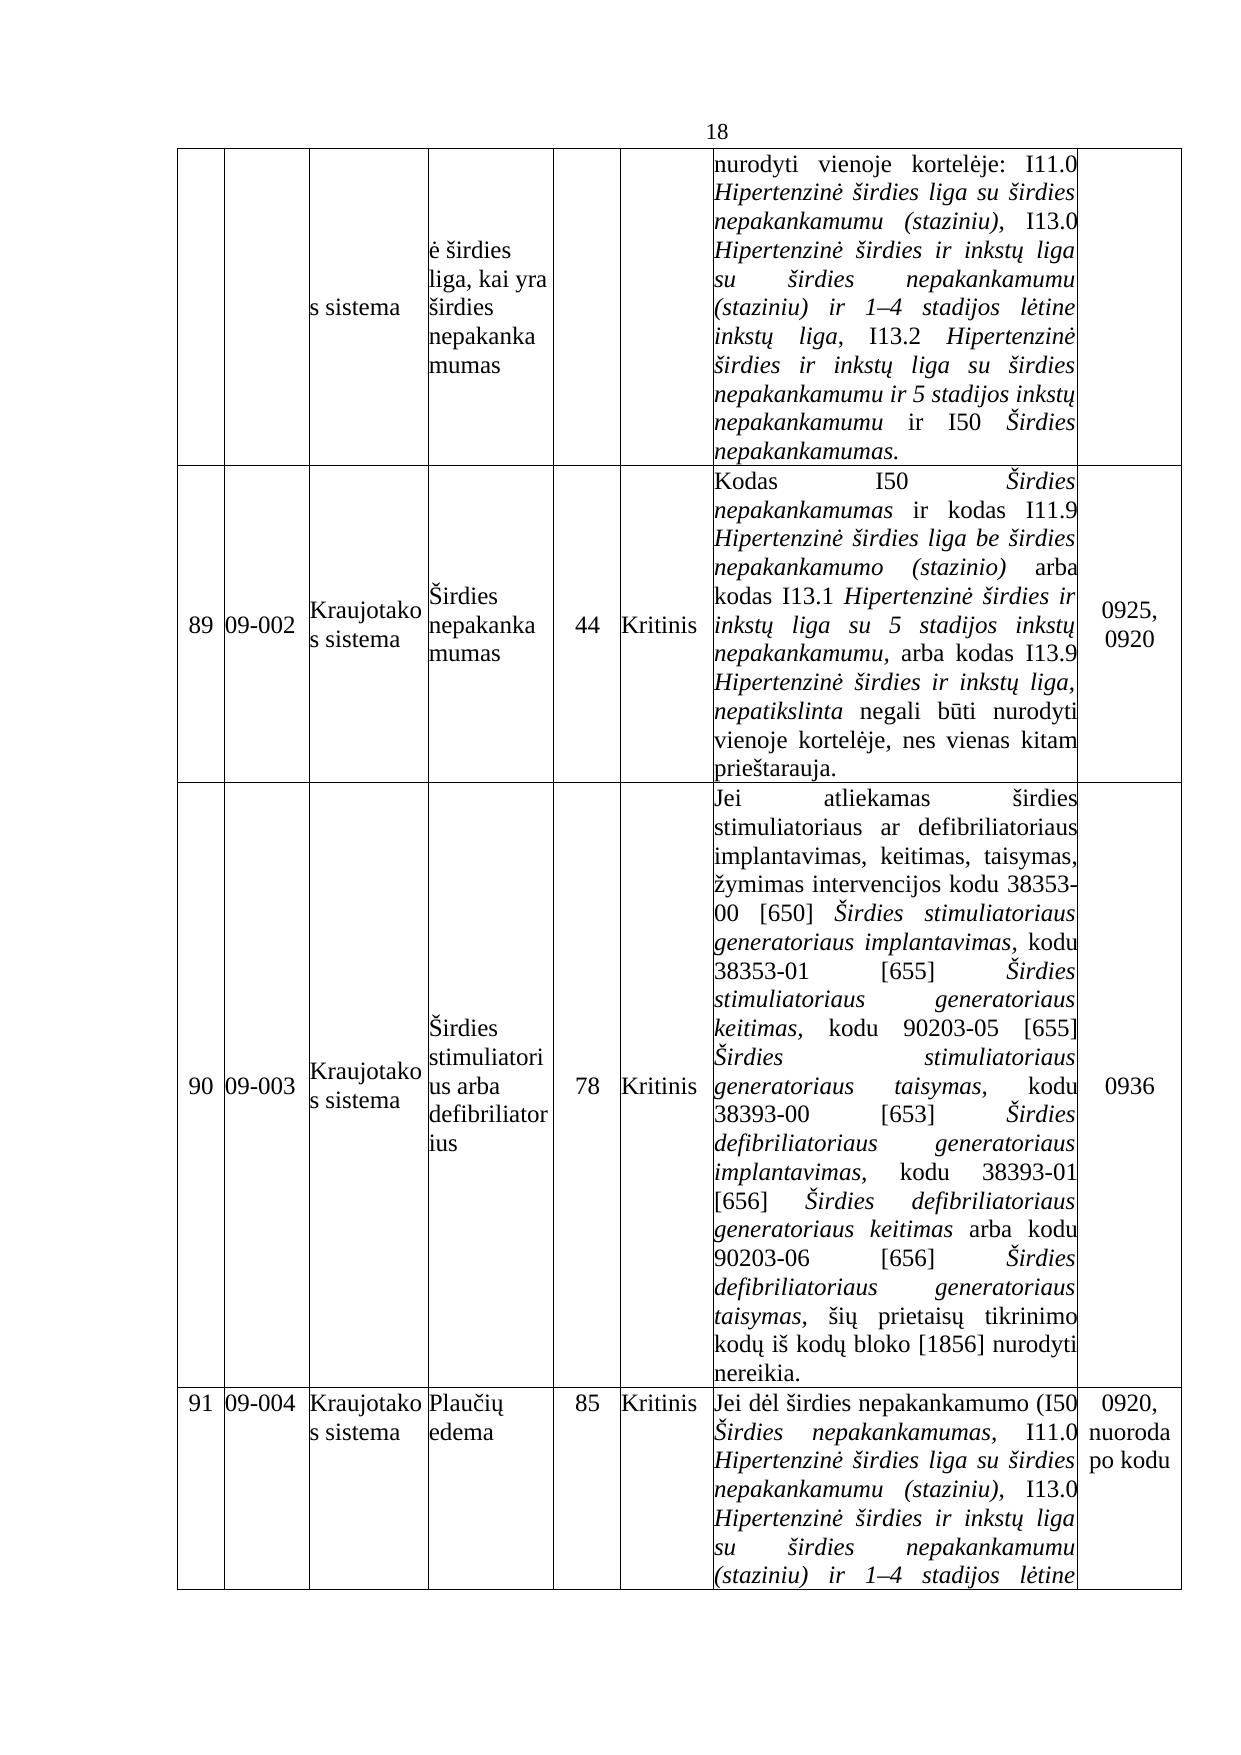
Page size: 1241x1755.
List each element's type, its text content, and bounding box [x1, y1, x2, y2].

table_cell nurodyti vienoje kortelėje: I11.0 Hipertenzinė širdies liga su širdies nepakankamumu (staziniu), I13.0 Hipertenzinė širdies ir inkstų liga su širdies nepakankamumu (staziniu) ir 1‒4 stadijos lėtine inkstų liga, I13.2 Hipertenzinė širdies ir inkstų liga su širdies nepakankamumu ir 5 stadijos inkstų nepakankamumu ir I50 Širdies nepakankamumas. [714, 149, 1077, 465]
table_cell Jei dėl širdies nepakankamumo (I50 Širdies nepakankamumas, I11.0 Hipertenzinė širdies liga su širdies nepakankamumu (staziniu), I13.0 Hipertenzinė širdies ir inkstų liga su širdies nepakankamumu (staziniu) ir 1–4 stadijos lėtine [714, 1388, 1077, 1589]
table_cell 44 [554, 466, 620, 782]
table_cell Kritinis [621, 466, 713, 782]
table_cell Kraujotakos sistema [310, 1388, 428, 1589]
table_cell Širdies stimuliatorius arba defibriliatorius [429, 783, 553, 1387]
table_cell ė širdies liga, kai yra širdies nepakankamumas [429, 149, 553, 465]
table_cell [554, 149, 620, 465]
table_cell 09-004 [225, 1388, 309, 1589]
table_cell 09-003 [225, 783, 309, 1387]
table_cell 91 [178, 1388, 224, 1589]
table_cell [1078, 149, 1181, 465]
table_cell Kritinis [621, 783, 713, 1387]
table_cell Kritinis [621, 1388, 713, 1589]
table_cell 85 [554, 1388, 620, 1589]
table_cell [621, 149, 713, 465]
table_cell Kraujotakos sistema [310, 466, 428, 782]
table_cell s sistema [310, 149, 428, 465]
table_cell [178, 149, 224, 465]
table_cell Jei atliekamas širdies stimuliatoriaus ar defibriliatoriaus implantavimas, keitimas, taisymas, žymimas intervencijos kodu 38353-00 [650] Širdies stimuliatoriaus generatoriaus implantavimas, kodu 38353-01 [655] Širdies stimuliatoriaus generatoriaus keitimas, kodu 90203-05 [655] Širdies stimuliatoriaus generatoriaus taisymas, kodu 38393-00 [653] Širdies defibriliatoriaus generatoriaus implantavimas, kodu 38393-01 [656] Širdies defibriliatoriaus generatoriaus keitimas arba kodu 90203-06 [656] Širdies defibriliatoriaus generatoriaus taisymas, šių prietaisų tikrinimo kodų iš kodų bloko [1856] nurodyti nereikia. [714, 783, 1077, 1387]
table_cell 0925, 0920 [1078, 466, 1181, 782]
table_cell Kodas I50 Širdies nepakankamumas ir kodas I11.9 Hipertenzinė širdies liga be širdies nepakankamumo (stazinio) arba kodas I13.1 Hipertenzinė širdies ir inkstų liga su 5 stadijos inkstų nepakankamumu, arba kodas I13.9 Hipertenzinė širdies ir inkstų liga, nepatikslinta negali būti nurodyti vienoje kortelėje, nes vienas kitam prieštarauja. [714, 466, 1077, 782]
table_cell 0936 [1078, 783, 1181, 1387]
table_cell 0920, nuoroda po kodu [1078, 1388, 1181, 1589]
table_cell Kraujotakos sistema [310, 783, 428, 1387]
table_cell 89 [178, 466, 224, 782]
table_cell Širdies nepakankamumas [429, 466, 553, 782]
table_cell [225, 149, 309, 465]
table_cell 09-002 [225, 466, 309, 782]
table_cell Plaučių edema [429, 1388, 553, 1589]
table_cell 90 [178, 783, 224, 1387]
table_cell 78 [554, 783, 620, 1387]
